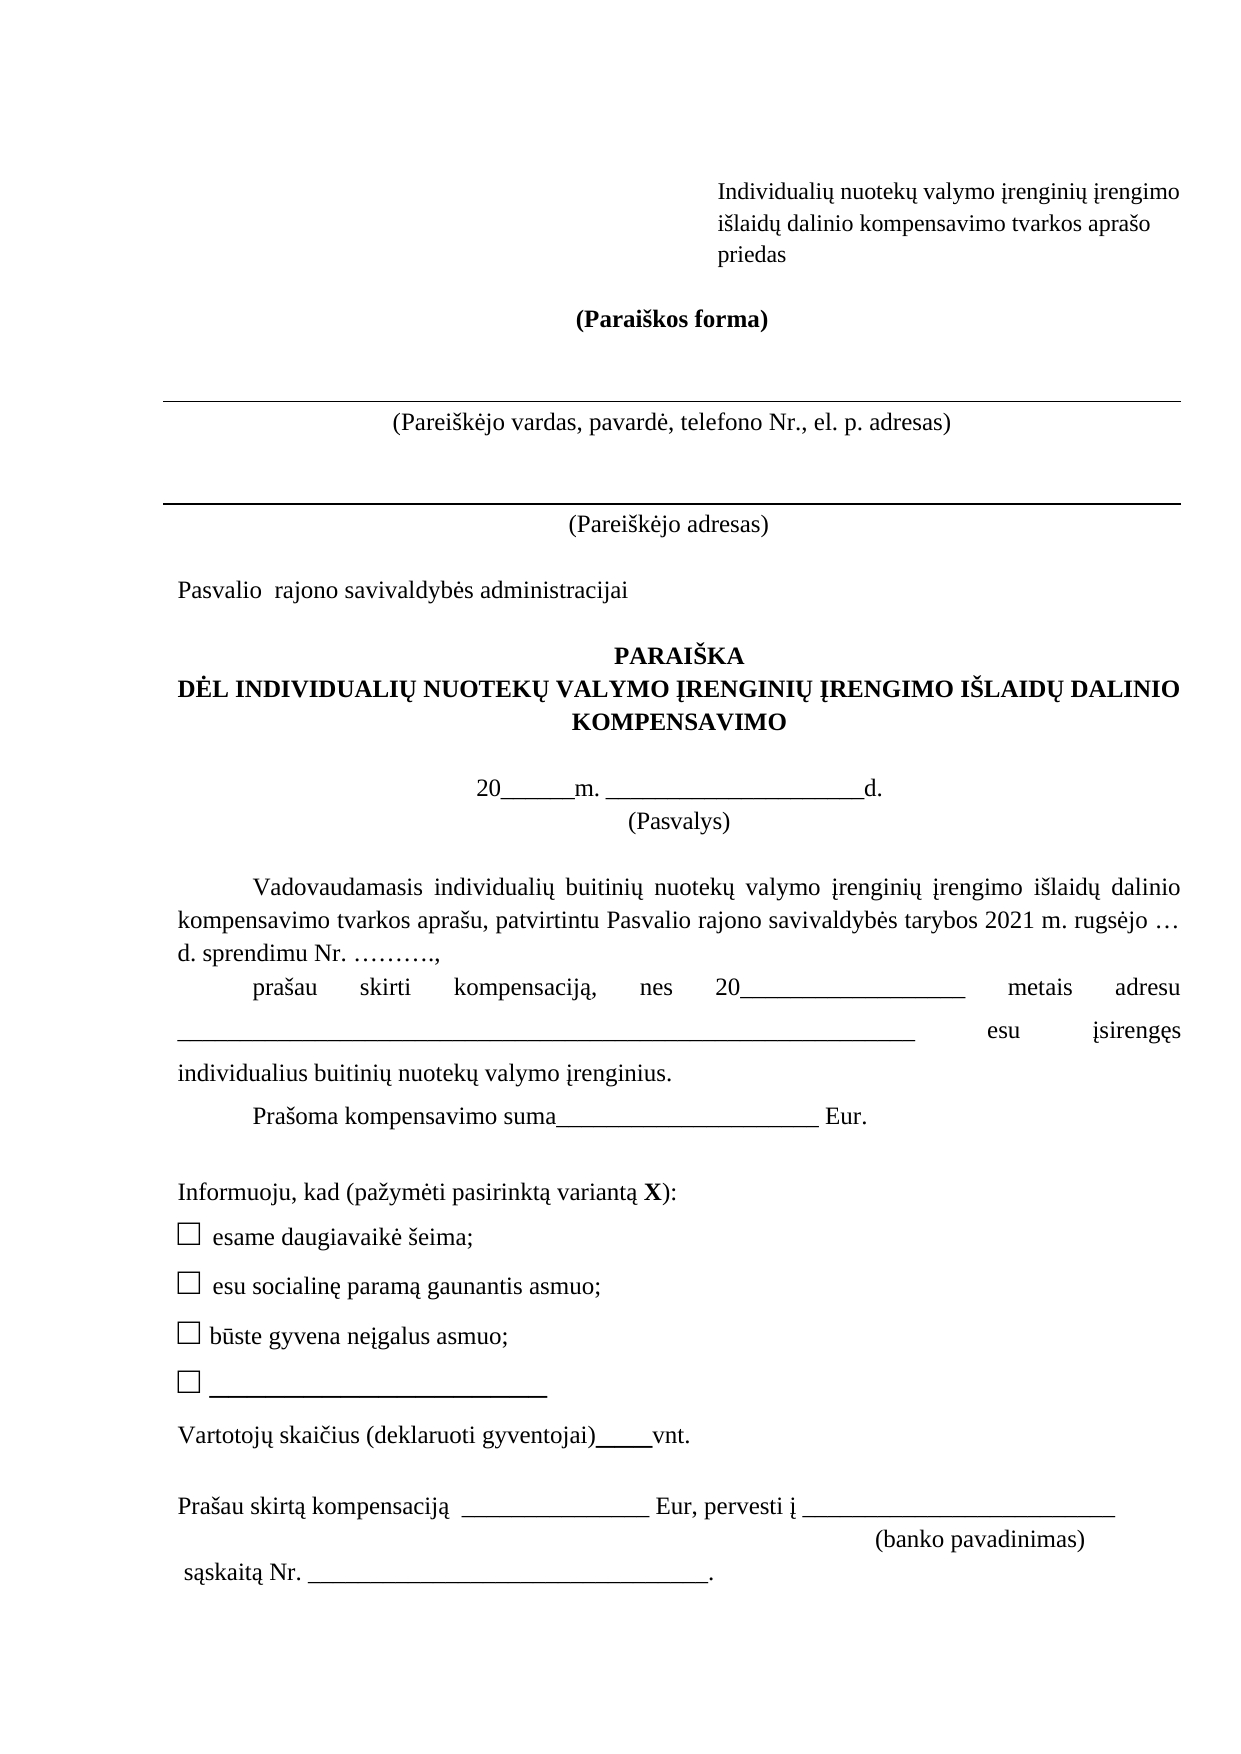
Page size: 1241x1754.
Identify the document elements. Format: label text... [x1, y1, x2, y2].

text Prašau skirtą kompensaciją _______________ Eur, pervesti į _________________________ [177, 1491, 1181, 1520]
text Prašoma kompensavimo suma_____________________ Eur. [177, 1101, 1181, 1130]
text (Pasvalys) [177, 806, 1181, 835]
text Vadovaudamasis individualių buitinių nuotekų valymo įrenginių įrengimo išlaidų dalinio kompensavimo tvarkos aprašu, patvirtintu Pasvalio rajono savivaldybės tarybos 2021 m. rugsėjo …d. sprendimu Nr. ………., [177, 872, 1181, 967]
text DĖL individualiŲ nuotekų valymo įrenginiŲ ĮRENGIMO išlaidų DALINIO KOMPENSAVIMO [177, 674, 1181, 736]
text □ būste gyvena neįgalus asmuo; [177, 1309, 1181, 1352]
text □ __________________ [177, 1359, 1181, 1402]
text prašau skirti kompensaciją, nes 20__________________ metais adresu ___________________________________________________________ esu įsirengęs individualius buitinių nuotekų valymo įrenginius. [177, 972, 1181, 1087]
text Vartotojų skaičius (deklaruoti gyventojai)___vnt. [177, 1408, 1181, 1452]
text priedas [717, 241, 1181, 268]
text PARAIŠKA [177, 641, 1181, 670]
text □ esame daugiavaikė šeima; [177, 1210, 1181, 1253]
text 20______m. _____________________d. [177, 773, 1181, 802]
text Individualių nuotekų valymo įrenginių įrengimo [717, 177, 1181, 205]
text sąskaitą Nr. ________________________________. [177, 1557, 1181, 1586]
text □ esu socialinę paramą gaunantis asmuo; [177, 1260, 1181, 1303]
text (Pareiškėjo vardas, pavardė, telefono Nr., el. p. adresas) [162, 407, 1181, 435]
text išlaidų dalinio kompensavimo tvarkos aprašo [717, 209, 1181, 236]
text Pasvalio rajono savivaldybės administracijai [177, 575, 1181, 604]
text (banko pavadinimas) [177, 1524, 1181, 1553]
text (Pareiškėjo adresas) [162, 509, 1181, 538]
text (Paraiškos forma) [162, 304, 1181, 333]
text Informuoju, kad (pažymėti pasirinktą variantą X): [177, 1177, 1181, 1206]
